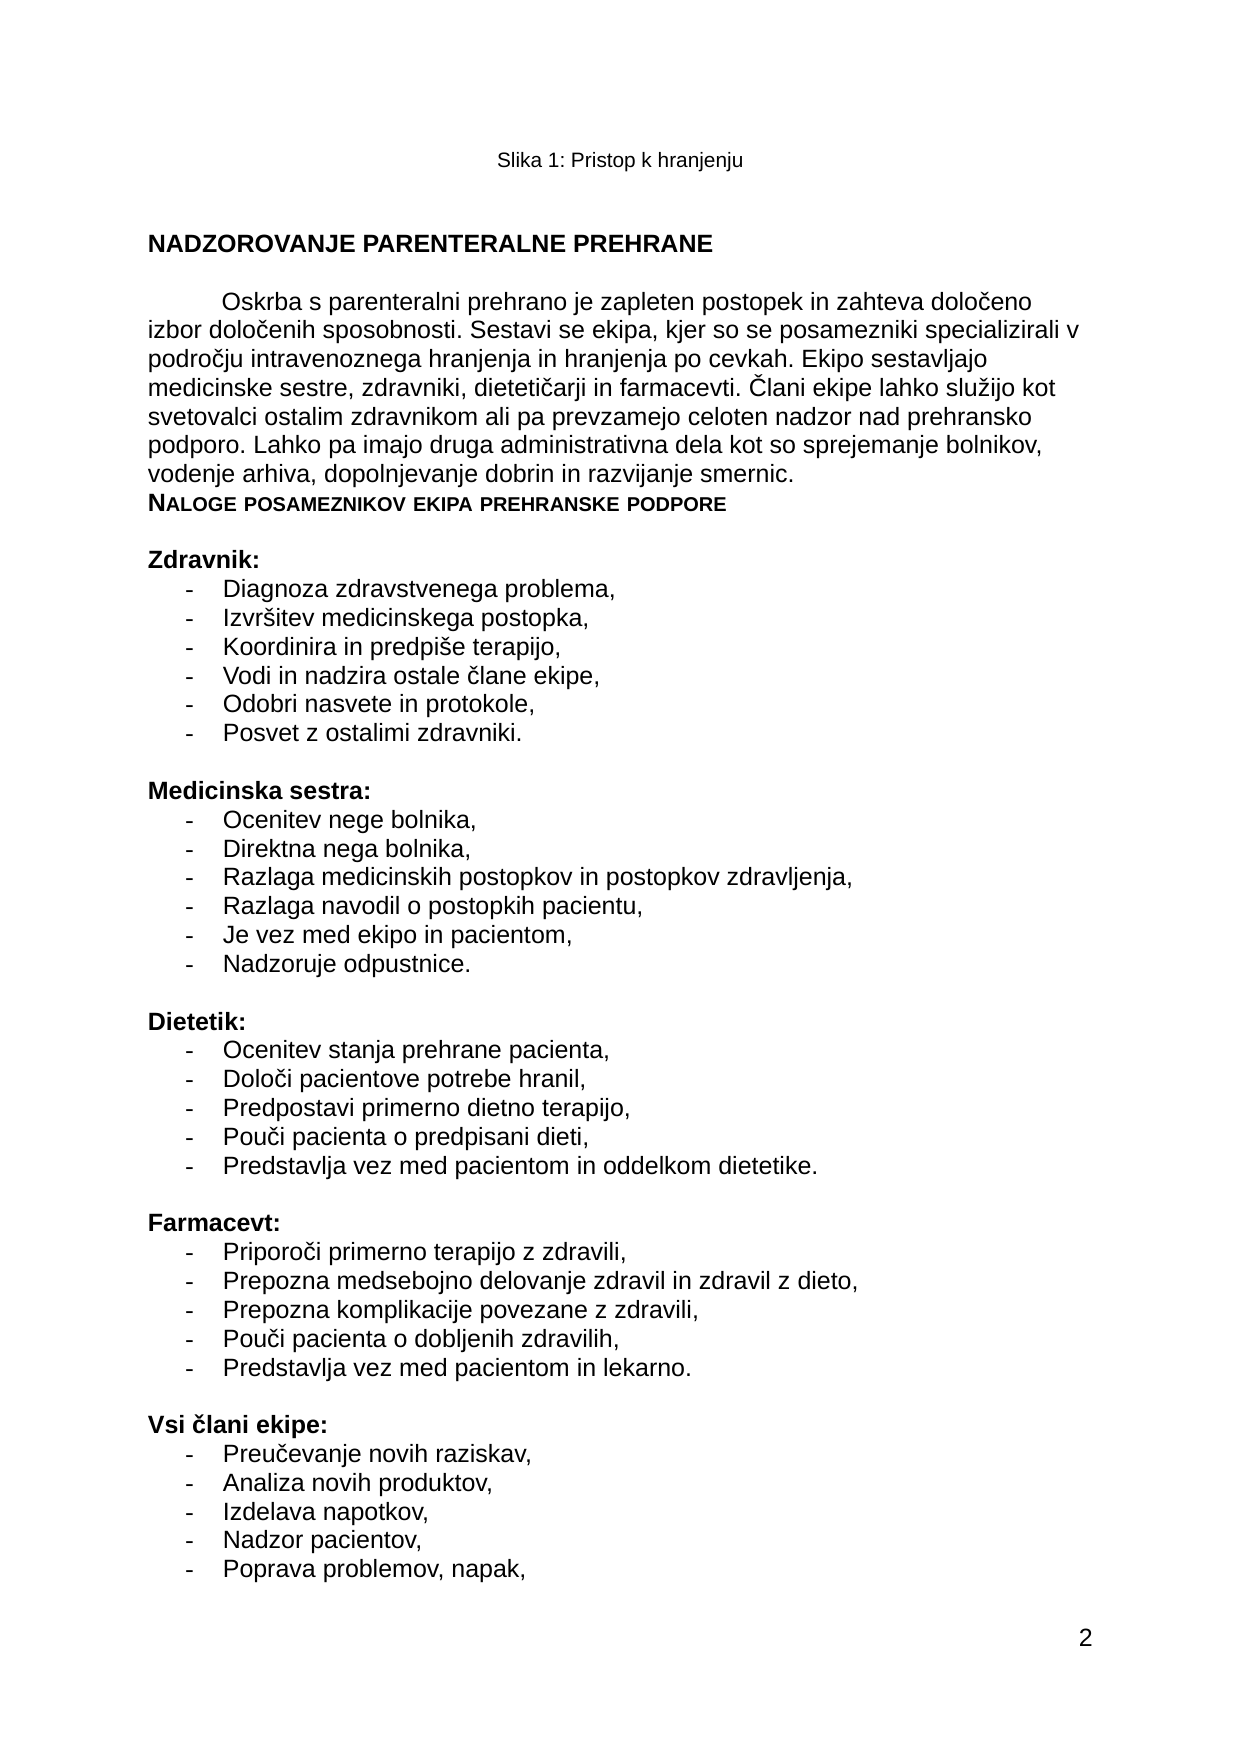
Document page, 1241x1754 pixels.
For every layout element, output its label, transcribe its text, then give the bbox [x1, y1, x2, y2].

list Predstavlja vez med pacientom in lekarno. [185, 1352, 1093, 1381]
text Zdravnik: [148, 545, 1093, 574]
list Poprava problemov, napak, [185, 1554, 1093, 1583]
text Farmacevt: [148, 1208, 1093, 1237]
list Izdelava napotkov, [185, 1497, 1093, 1525]
list Pouči pacienta o predpisani dieti, [185, 1122, 1093, 1151]
list Prepozna medsebojno delovanje zdravil in zdravil z dieto, [185, 1266, 1093, 1295]
list Nadzoruje odpustnice. [185, 949, 1093, 978]
text Nadzorovanje parenteralne prehrane [148, 229, 1093, 258]
list Pouči pacienta o dobljenih zdravilih, [185, 1324, 1093, 1352]
list Razlaga medicinskih postopkov in postopkov zdravljenja, [185, 862, 1093, 891]
list Analiza novih produktov, [185, 1468, 1093, 1497]
list Razlaga navodil o postopkih pacientu, [185, 891, 1093, 920]
list Koordinira in predpiše terapijo, [185, 632, 1093, 661]
list Je vez med ekipo in pacientom, [185, 920, 1093, 949]
text Vsi člani ekipe: [148, 1410, 1093, 1439]
list Diagnoza zdravstvenega problema, [185, 574, 1093, 603]
text Medicinska sestra: [148, 776, 1093, 805]
text Dietetik: [148, 1007, 1093, 1035]
list Direktna nega bolnika, [185, 833, 1093, 862]
list Posvet z ostalimi zdravniki. [185, 718, 1093, 747]
list Priporoči primerno terapijo z zdravili, [185, 1237, 1093, 1266]
list Predstavlja vez med pacientom in oddelkom dietetike. [185, 1151, 1093, 1179]
text Slika 1: Pristop k hranjenju [148, 148, 1093, 172]
text Naloge posameznikov ekipa prehranske podpore [148, 488, 1093, 517]
list Ocenitev stanja prehrane pacienta, [185, 1035, 1093, 1064]
list Preučevanje novih raziskav, [185, 1439, 1093, 1468]
list Določi pacientove potrebe hranil, [185, 1064, 1093, 1093]
list Izvršitev medicinskega postopka, [185, 603, 1093, 632]
list Vodi in nadzira ostale člane ekipe, [185, 661, 1093, 689]
list Ocenitev nege bolnika, [185, 805, 1093, 833]
list Predpostavi primerno dietno terapijo, [185, 1093, 1093, 1122]
list Odobri nasvete in protokole, [185, 689, 1093, 718]
list Prepozna komplikacije povezane z zdravili, [185, 1295, 1093, 1324]
list Nadzor pacientov, [185, 1525, 1093, 1554]
text Oskrba s parenteralni prehrano je zapleten postopek in zahteva določeno izbor določenih sposobnosti. Sestavi se ekipa, kjer so se posamezniki specializirali v področju intravenoznega hranjenja in hranjenja po cevkah. Ekipo sestavljajo medicinske sestre, zdravniki, dietetičarji in farmacevti. Člani ekipe lahko služijo kot svetovalci ostalim zdravnikom ali pa prevzamejo celoten nadzor nad prehransko podporo. Lahko pa imajo druga administrativna dela kot so sprejemanje bolnikov, vodenje arhiva, dopolnjevanje dobrin in razvijanje smernic. [148, 287, 1093, 488]
